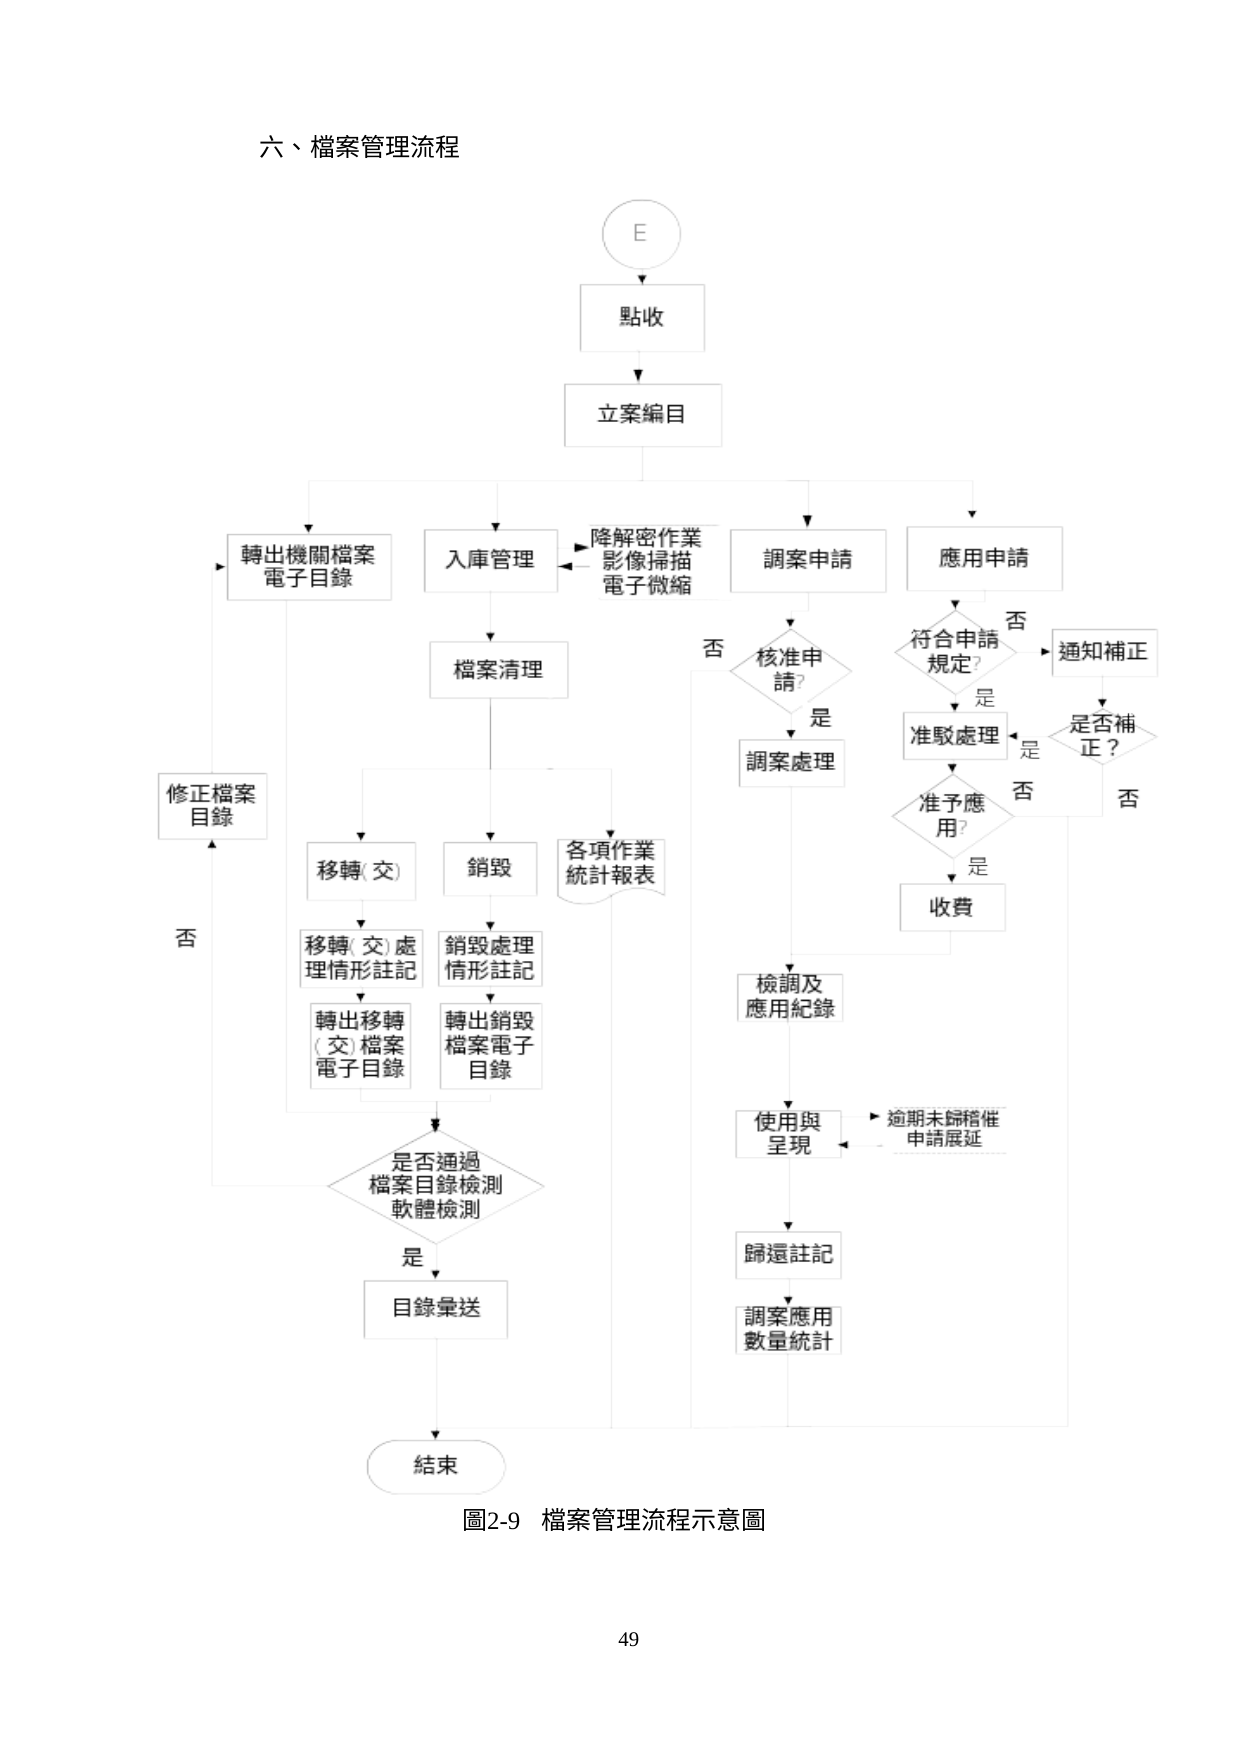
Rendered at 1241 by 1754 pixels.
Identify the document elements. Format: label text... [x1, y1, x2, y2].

list 檔案管理流程示意圖 [162, 1488, 1094, 1540]
subtitle 檔案管理流程 [259, 127, 1094, 164]
